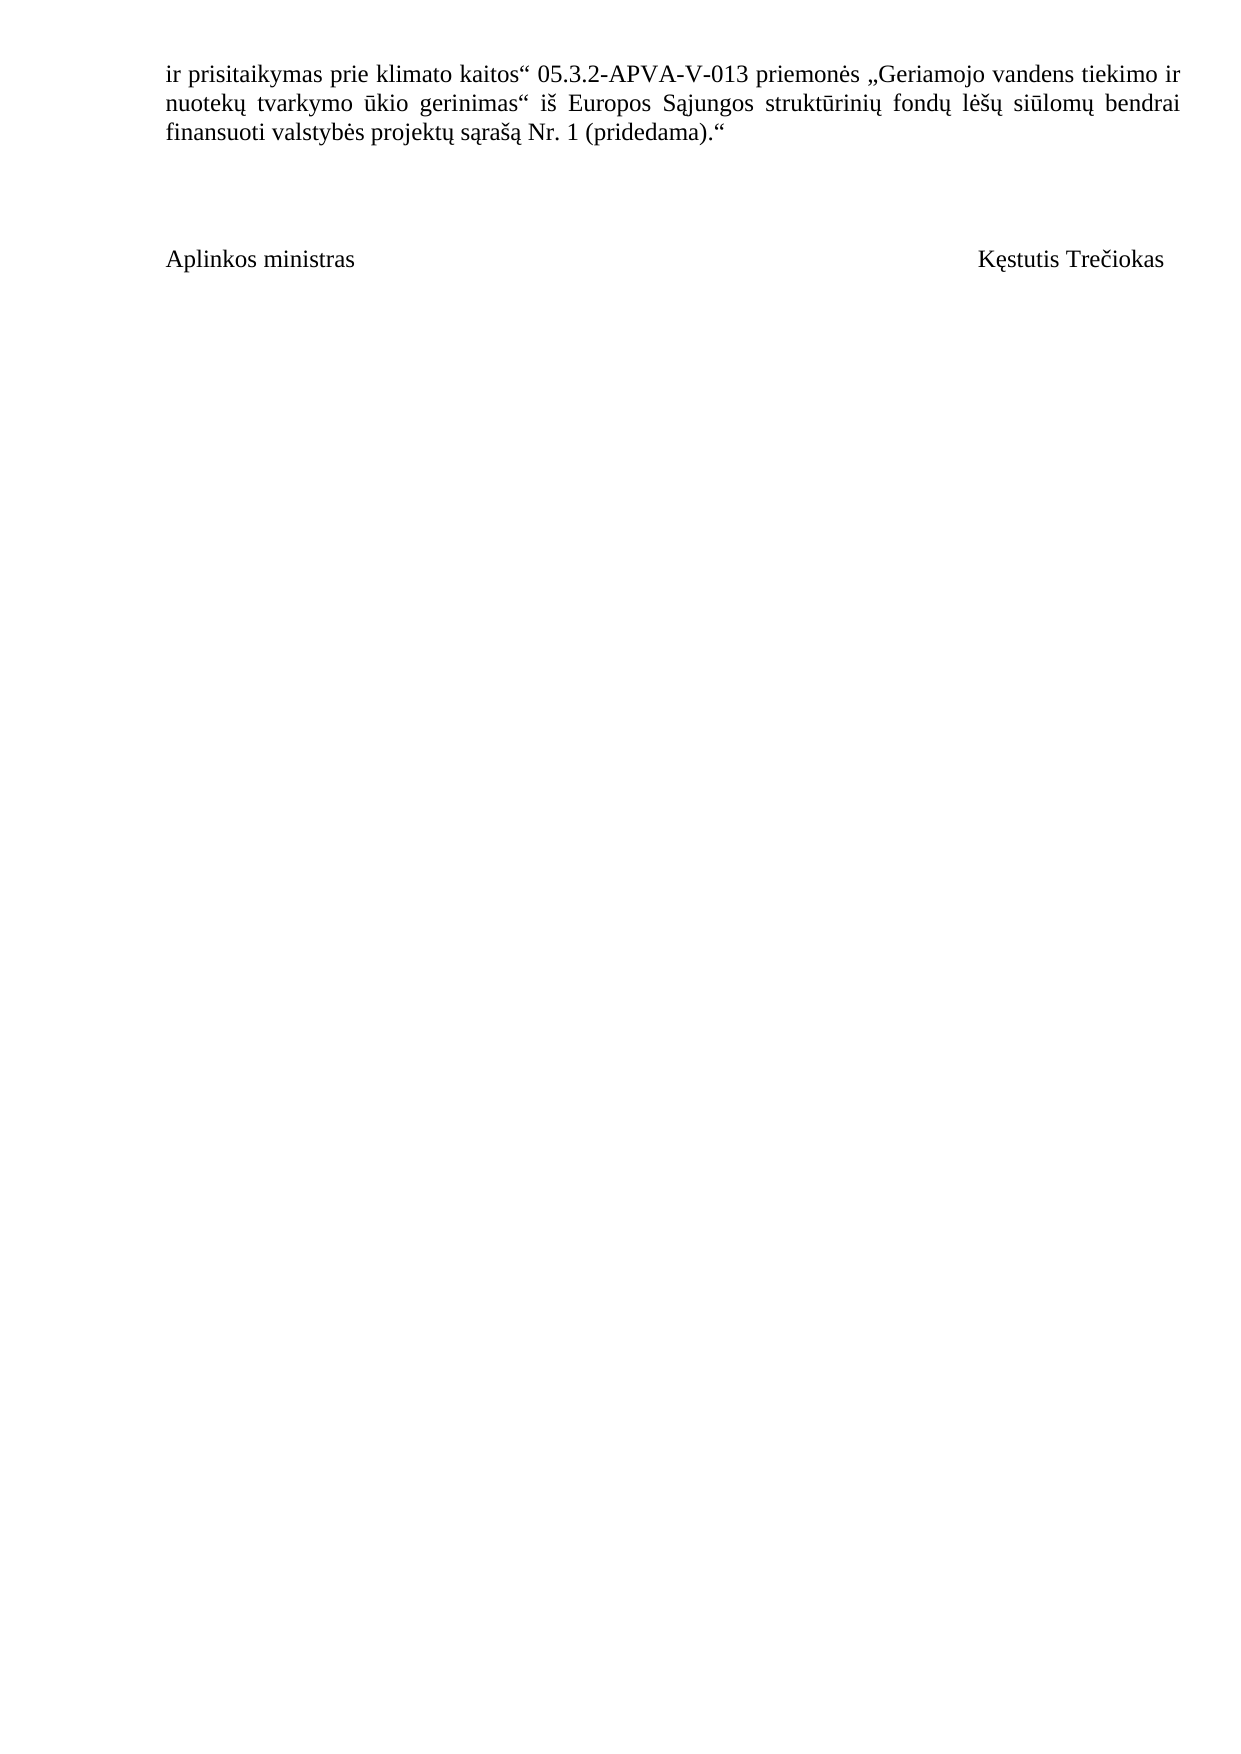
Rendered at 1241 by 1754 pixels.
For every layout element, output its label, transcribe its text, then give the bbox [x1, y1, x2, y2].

text Aplinkos ministras Kęstutis Trečiokas [165, 244, 1181, 273]
text ir prisitaikymas prie klimato kaitos“ 05.3.2-APVA-V-013 priemonės „Geriamojo vandens tiekimo ir nuotekų tvarkymo ūkio gerinimas“ iš Europos Sąjungos struktūrinių fondų lėšų siūlomų bendrai finansuoti valstybės projektų sąrašą Nr. 1 (pridedama).“ [165, 59, 1181, 145]
